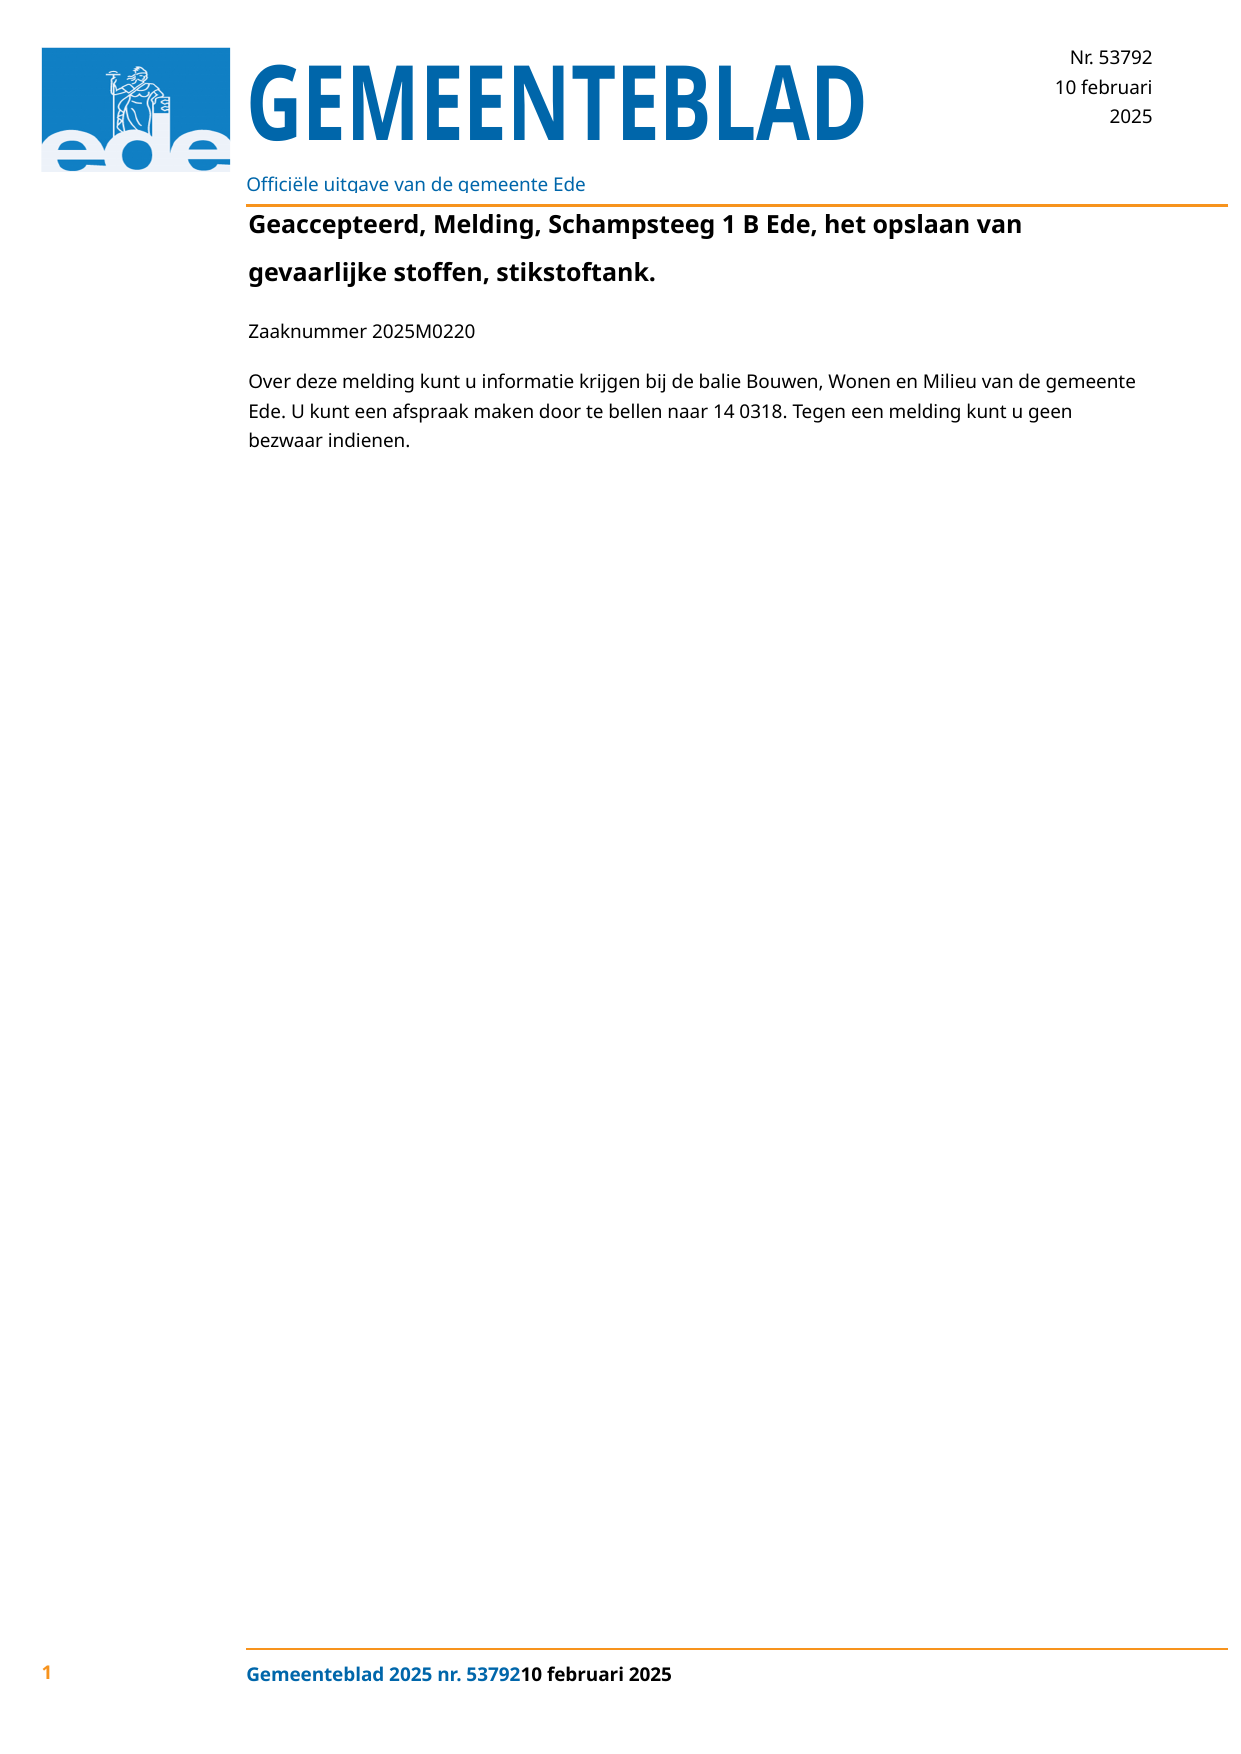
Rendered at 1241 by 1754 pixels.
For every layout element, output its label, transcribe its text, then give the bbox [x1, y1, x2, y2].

text Zaaknummer 2025M0220 [248, 318, 1152, 344]
text Over deze melding kunt u informatie krijgen bij de balie Bouwen, Wonen en Milieu van de gemeente Ede. U kunt een afspraak maken door te bellen naar 14 0318. Tegen een melding kunt u geen bezwaar indienen. [248, 368, 1152, 453]
text Geaccepteerd, Melding, Schampsteeg 1 B Ede, het opslaan van gevaarlijke stoffen, stikstoftank. [248, 207, 1152, 288]
picture [41, 47, 231, 172]
